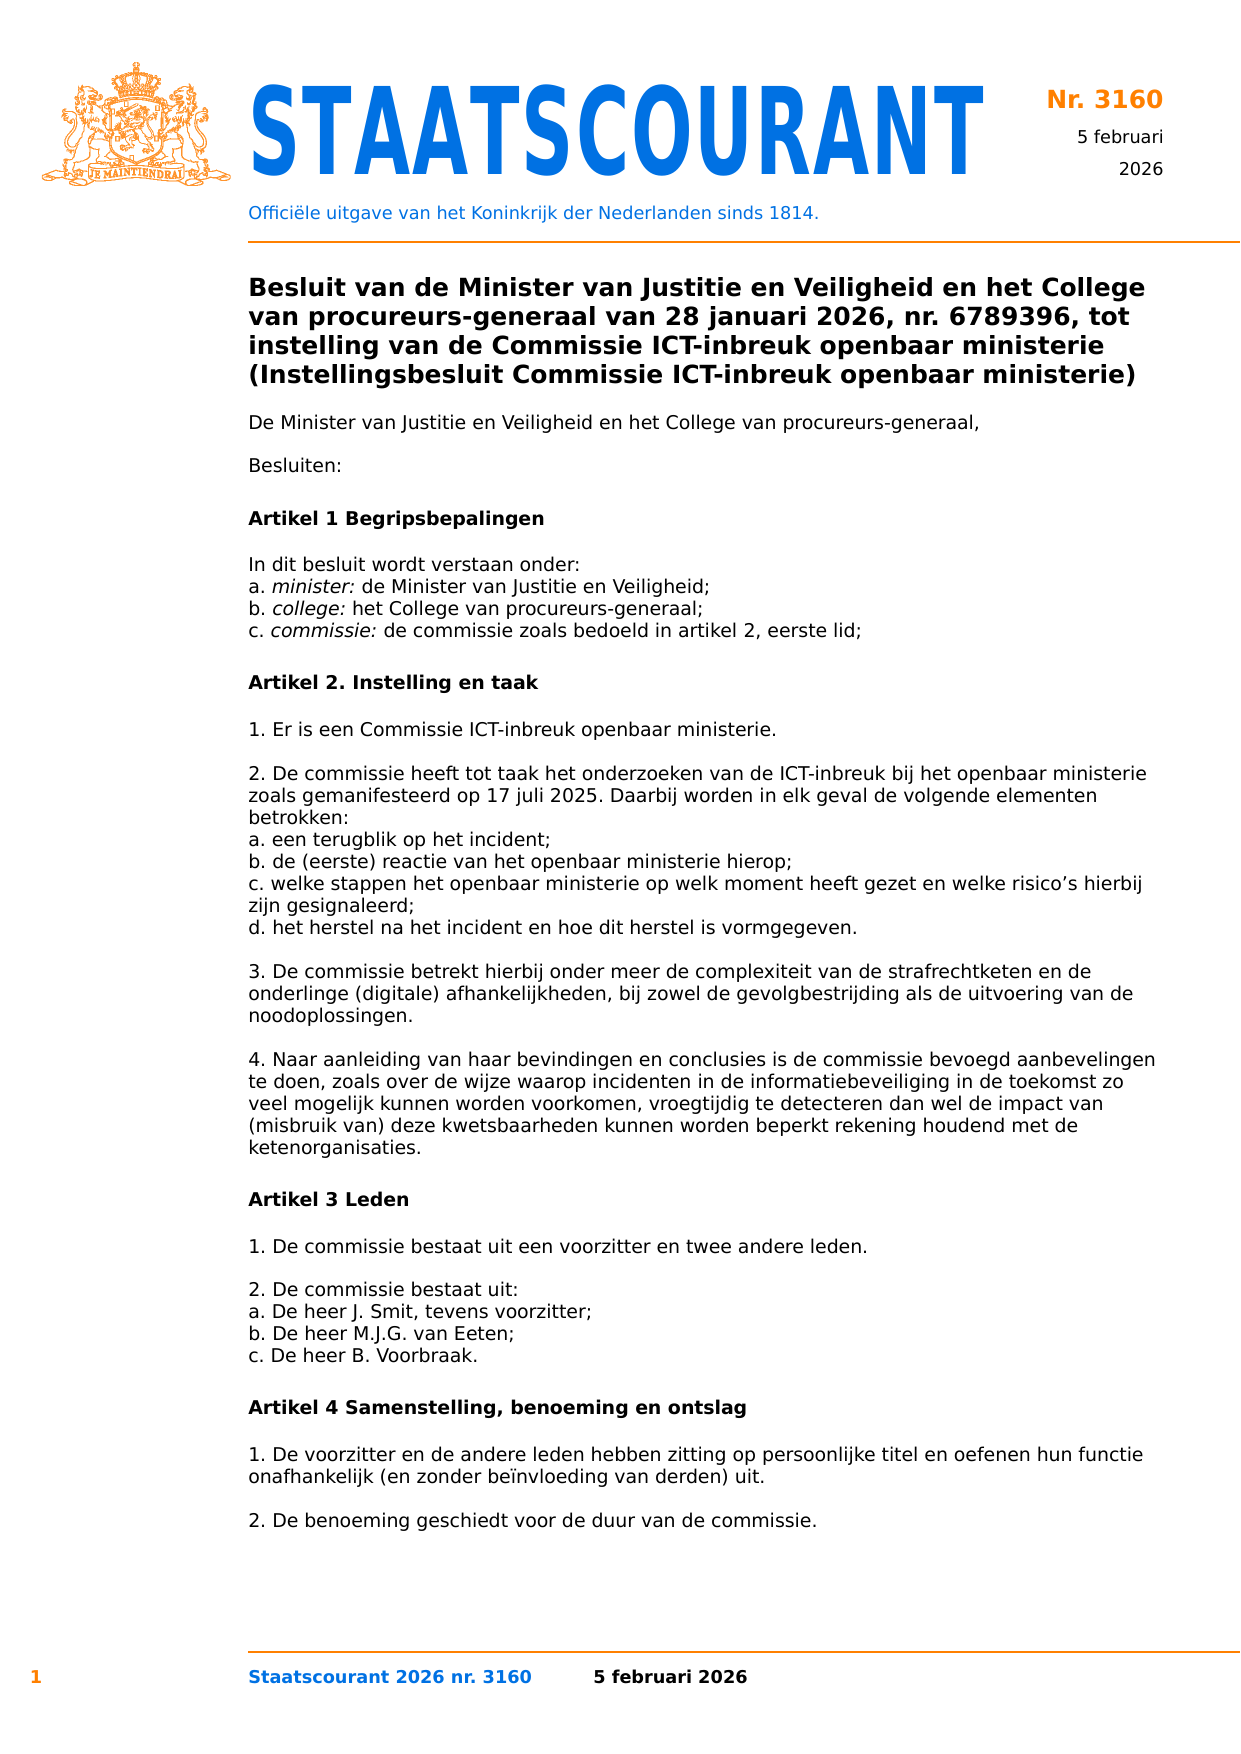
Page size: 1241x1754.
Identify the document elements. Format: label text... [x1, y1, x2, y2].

text 1. Er is een Commissie ICT-inbreuk openbaar ministerie. [248, 719, 1163, 741]
text 2. De benoeming geschiedt voor de duur van de commissie. [248, 1510, 1163, 1532]
text 1. De voorzitter en de andere leden hebben zitting op persoonlijke titel en oefenen hun functie onafhankelijk (en zonder beïnvloeding van derden) uit. [248, 1444, 1163, 1488]
subtitle Artikel 1 Begripsbepalingen [248, 507, 1163, 529]
text 1. De commissie bestaat uit een voorzitter en twee andere leden. [248, 1236, 1163, 1257]
text In dit besluit wordt verstaan onder: [248, 554, 1163, 576]
table_cell 2026 [998, 153, 1240, 203]
text a. De heer J. Smit, tevens voorzitter; [248, 1301, 1163, 1323]
text d. het herstel na het incident en hoe dit herstel is vormgegeven. [248, 917, 1163, 939]
table_header STAATSCOURANT [248, 62, 998, 203]
subtitle Artikel 3 Leden [248, 1188, 1163, 1211]
text a. een terugblik op het incident; [248, 829, 1163, 851]
text b. college: het College van procureurs-generaal; [248, 598, 1163, 620]
text 2. De commissie heeft tot taak het onderzoeken van de ICT-inbreuk bij het openbaar ministerie zoals gemanifesteerd op 17 juli 2025. Daarbij worden in elk geval de volgende elementen betrokken: [248, 763, 1163, 829]
subtitle Artikel 2. Instelling en taak [248, 672, 1163, 694]
subtitle Artikel 4 Samenstelling, benoeming en ontslag [248, 1397, 1163, 1419]
text a. minister: de Minister van Justitie en Veiligheid; [248, 576, 1163, 598]
text Besluiten: [248, 455, 1163, 477]
table_header [25, 62, 248, 241]
text De Minister van Justitie en Veiligheid en het College van procureurs-generaal, [248, 412, 1163, 433]
text c. De heer B. Voorbraak. [248, 1345, 1163, 1367]
text b. De heer M.J.G. van Eeten; [248, 1323, 1163, 1345]
text c. welke stappen het openbaar ministerie op welk moment heeft gezet en welke risico’s hierbij zijn gesignaleerd; [248, 873, 1163, 917]
text b. de (eerste) reactie van het openbaar ministerie hierop; [248, 851, 1163, 873]
text 3. De commissie betrekt hierbij onder meer de complexiteit van de strafrechtketen en de onderlinge (digitale) afhankelijkheden, bij zowel de gevolgbestrijding als de uitvoering van de noodoplossingen. [248, 961, 1163, 1027]
table_header Nr. 3160 [998, 62, 1240, 121]
text 4. Naar aanleiding van haar bevindingen en conclusies is de commissie bevoegd aanbevelingen te doen, zoals over de wijze waarop incidenten in de informatiebeveiliging in de toekomst zo veel mogelijk kunnen worden voorkomen, vroegtijdig te detecteren dan wel de impact van (misbruik van) deze kwetsbaarheden kunnen worden beperkt rekening houdend met de ketenorganisaties. [248, 1049, 1163, 1158]
subtitle Besluit van de Minister van Justitie en Veiligheid en het College van procureurs-generaal van 28 januari 2026, nr. 6789396, tot instelling van de Commissie ICT-inbreuk openbaar ministerie (Instellingsbesluit Commissie ICT-inbreuk openbaar ministerie) [248, 273, 1163, 390]
table_cell Officiële uitgave van het Koninkrijk der Nederlanden sinds 1814. [248, 203, 1240, 241]
text c. commissie: de commissie zoals bedoeld in artikel 2, eerste lid; [248, 620, 1163, 642]
table_cell 5 februari [998, 121, 1240, 153]
text 2. De commissie bestaat uit: [248, 1279, 1163, 1301]
picture [41, 62, 231, 186]
